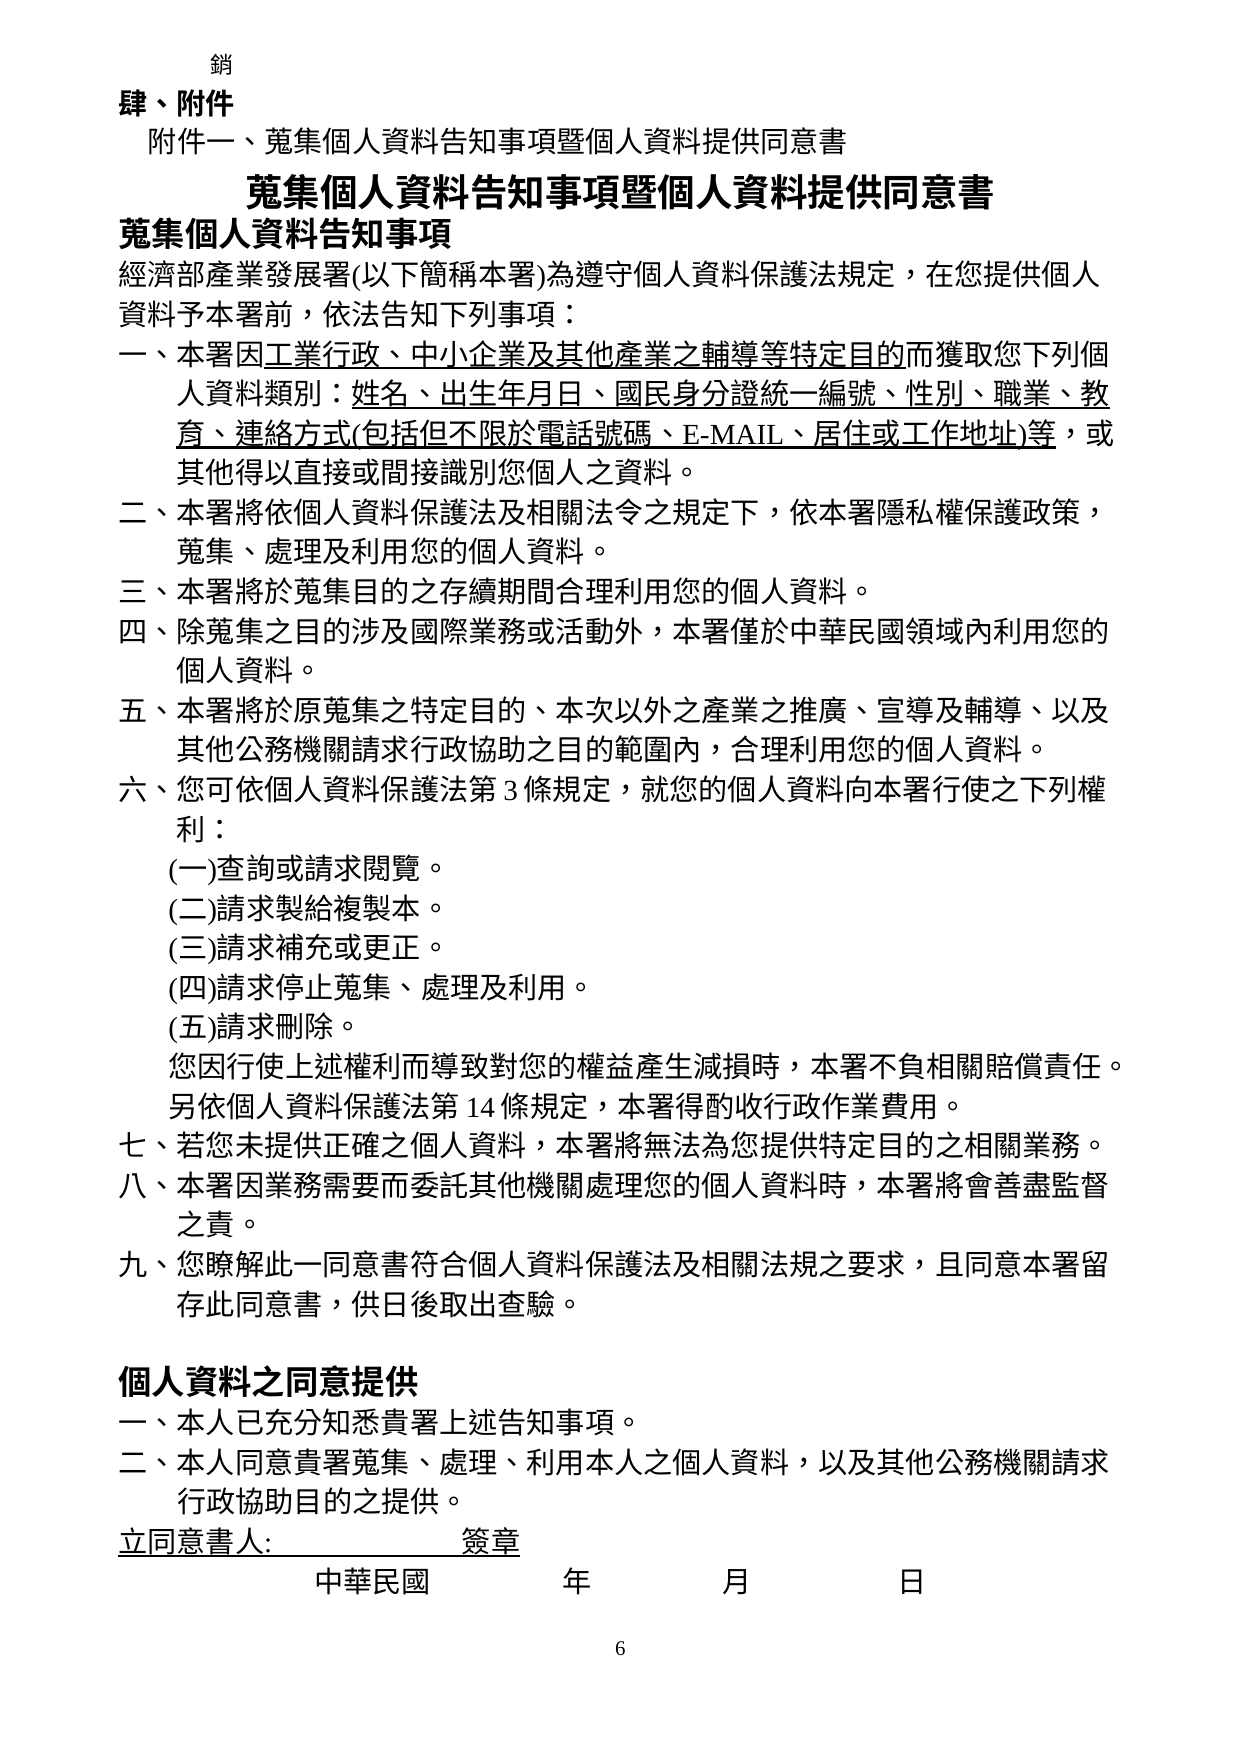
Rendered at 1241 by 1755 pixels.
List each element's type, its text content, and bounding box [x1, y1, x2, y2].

text 蒐集個人資料告知事項暨個人資料提供同意書 [118, 173, 1122, 214]
text 八、本署因業務需要而委託其他機關處理您的個人資料時，本署將會善盡監督之責。 [118, 1164, 1122, 1244]
text 立同意書人: 簽章 [118, 1521, 1122, 1560]
text (四)請求停止蒐集、處理及利用。 [168, 967, 1122, 1006]
text 二、本人同意貴署蒐集、處理、利用本人之個人資料，以及其他公務機關請求行政協助目的之提供。 [118, 1442, 1122, 1521]
text 六、您可依個人資料保護法第3條規定，就您的個人資料向本署行使之下列權利： [118, 769, 1122, 848]
text 個人資料之同意提供 [118, 1362, 1122, 1402]
text 銷 [168, 47, 1122, 81]
text 附件一、蒐集個人資料告知事項暨個人資料提供同意書 [148, 123, 1122, 160]
text (五)請求刪除。 [168, 1006, 1122, 1046]
text 二、本署將依個人資料保護法及相關法令之規定下，依本署隱私權保護政策，蒐集、處理及利用您的個人資料。 [118, 492, 1122, 571]
text 九、您瞭解此一同意書符合個人資料保護法及相關法規之要求，且同意本署留存此同意書，供日後取出查驗。 [118, 1244, 1122, 1323]
text 經濟部產業發展署(以下簡稱本署)為遵守個人資料保護法規定，在您提供個人資料予本署前，依法告知下列事項： [118, 254, 1122, 333]
text (二)請求製給複製本。 [168, 887, 1122, 927]
text 一、本署因工業行政、中小企業及其他產業之輔導等特定目的而獲取您下列個人資料類別：姓名、出生年月日、國民身分證統一編號、性別、職業、教育、連絡方式(包括但不限於電話號碼、E-MAIL、居住或工作地址)等，或其他得以直接或間接識別您個人之資料。 [118, 333, 1122, 492]
text 五、本署將於原蒐集之特定目的、本次以外之產業之推廣、宣導及輔導、以及其他公務機關請求行政協助之目的範圍內，合理利用您的個人資料。 [118, 689, 1122, 769]
text 肆、附件 [118, 81, 1122, 123]
text (三)請求補充或更正。 [168, 927, 1122, 967]
text (一)查詢或請求閱覽。 [168, 848, 1122, 887]
text 中華民國 年 月 日 [118, 1560, 1122, 1600]
text 三、本署將於蒐集目的之存續期間合理利用您的個人資料。 [118, 571, 1122, 610]
text 一、本人已充分知悉貴署上述告知事項。 [118, 1402, 1122, 1442]
text 七、若您未提供正確之個人資料，本署將無法為您提供特定目的之相關業務。 [118, 1125, 1122, 1164]
text 蒐集個人資料告知事項 [118, 214, 1122, 254]
text 您因行使上述權利而導致對您的權益產生減損時，本署不負相關賠償責任。另依個人資料保護法第14條規定，本署得酌收行政作業費用。 [168, 1046, 1122, 1125]
text 四、除蒐集之目的涉及國際業務或活動外，本署僅於中華民國領域內利用您的個人資料。 [118, 610, 1122, 689]
